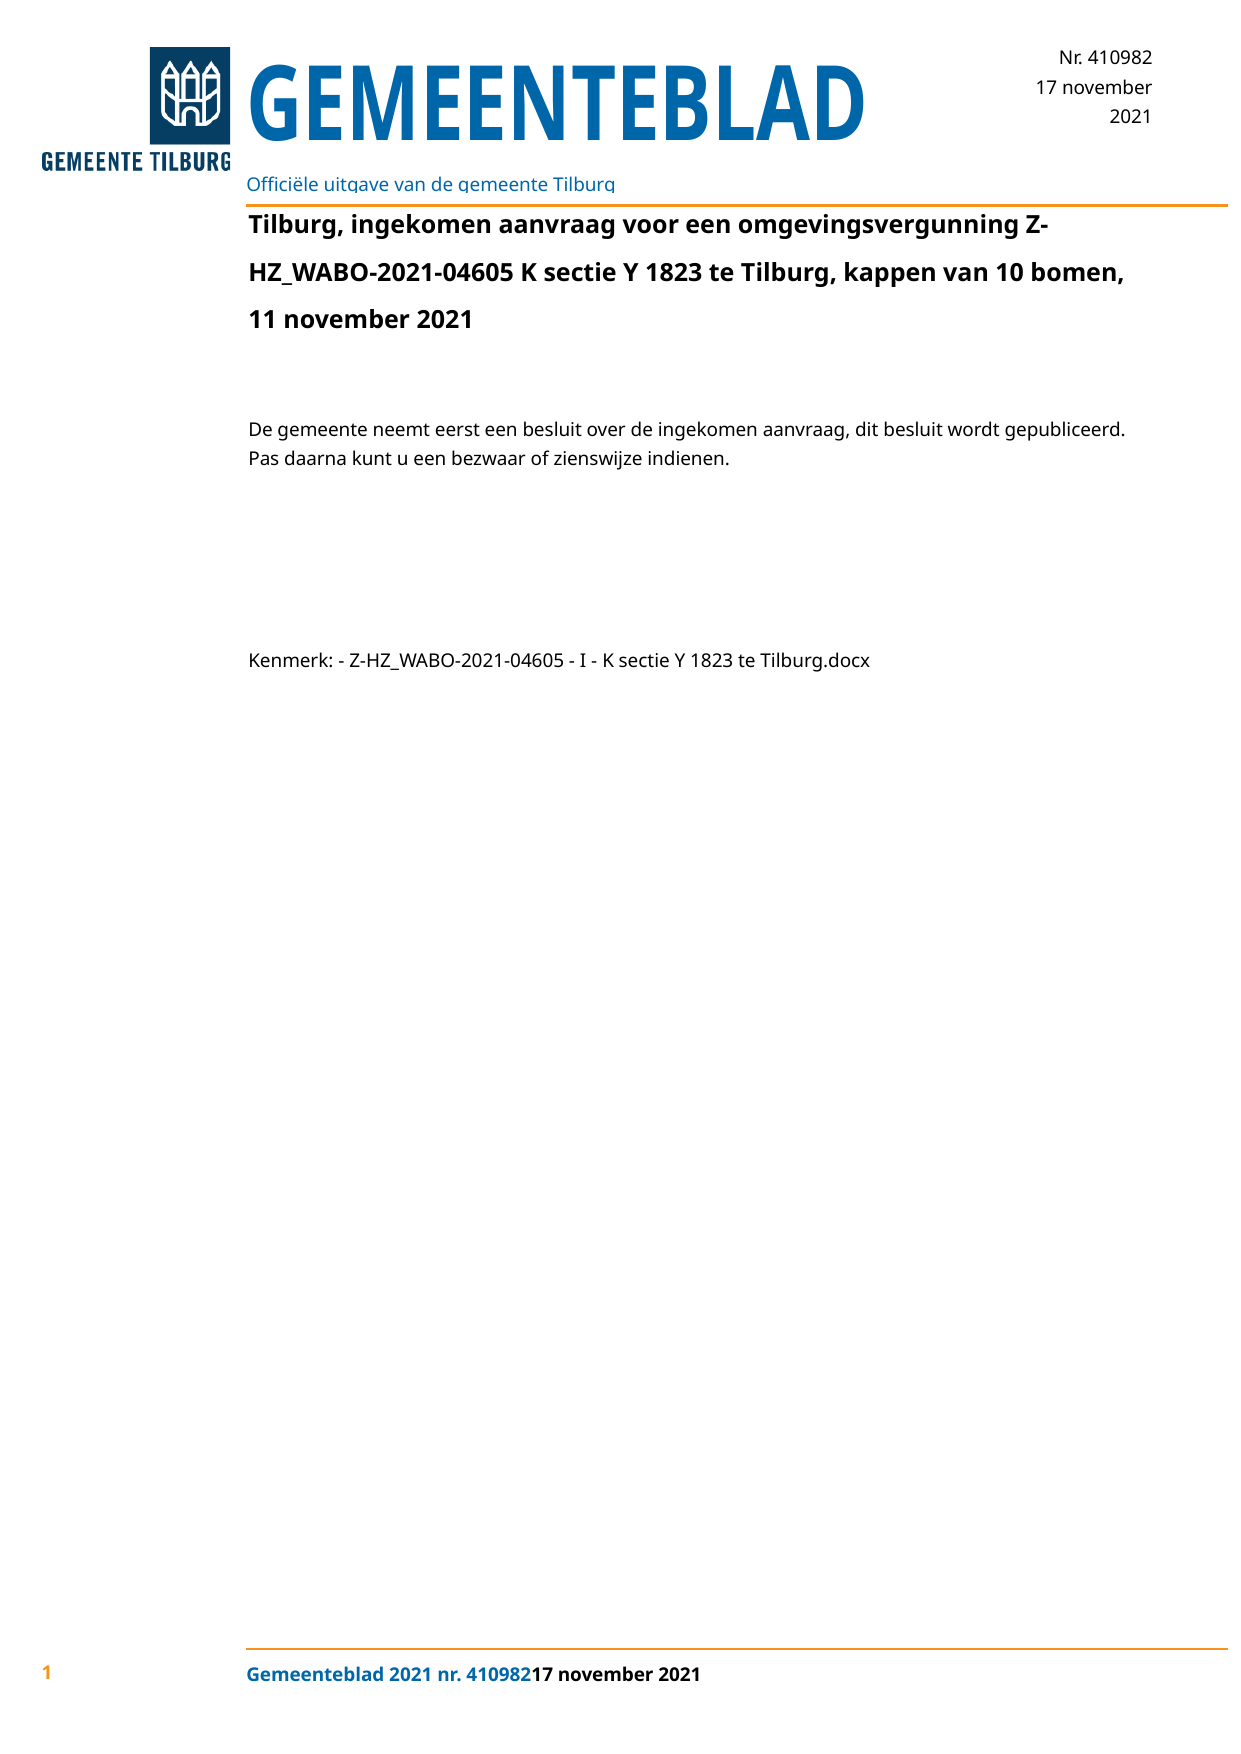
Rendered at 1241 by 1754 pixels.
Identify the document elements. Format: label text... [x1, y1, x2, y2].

picture [41, 47, 231, 172]
text Tilburg, ingekomen aanvraag voor een omgevingsvergunning Z-HZ_WABO-2021-04605 K sectie Y 1823 te Tilburg, kappen van 10 bomen, 11 november 2021 [248, 207, 1152, 336]
text Kenmerk: - Z-HZ_WABO-2021-04605 - I - K sectie Y 1823 te Tilburg.docx [248, 647, 1152, 673]
text De gemeente neemt eerst een besluit over de ingekomen aanvraag, dit besluit wordt gepubliceerd. Pas daarna kunt u een bezwaar of zienswijze indienen. [248, 416, 1152, 471]
